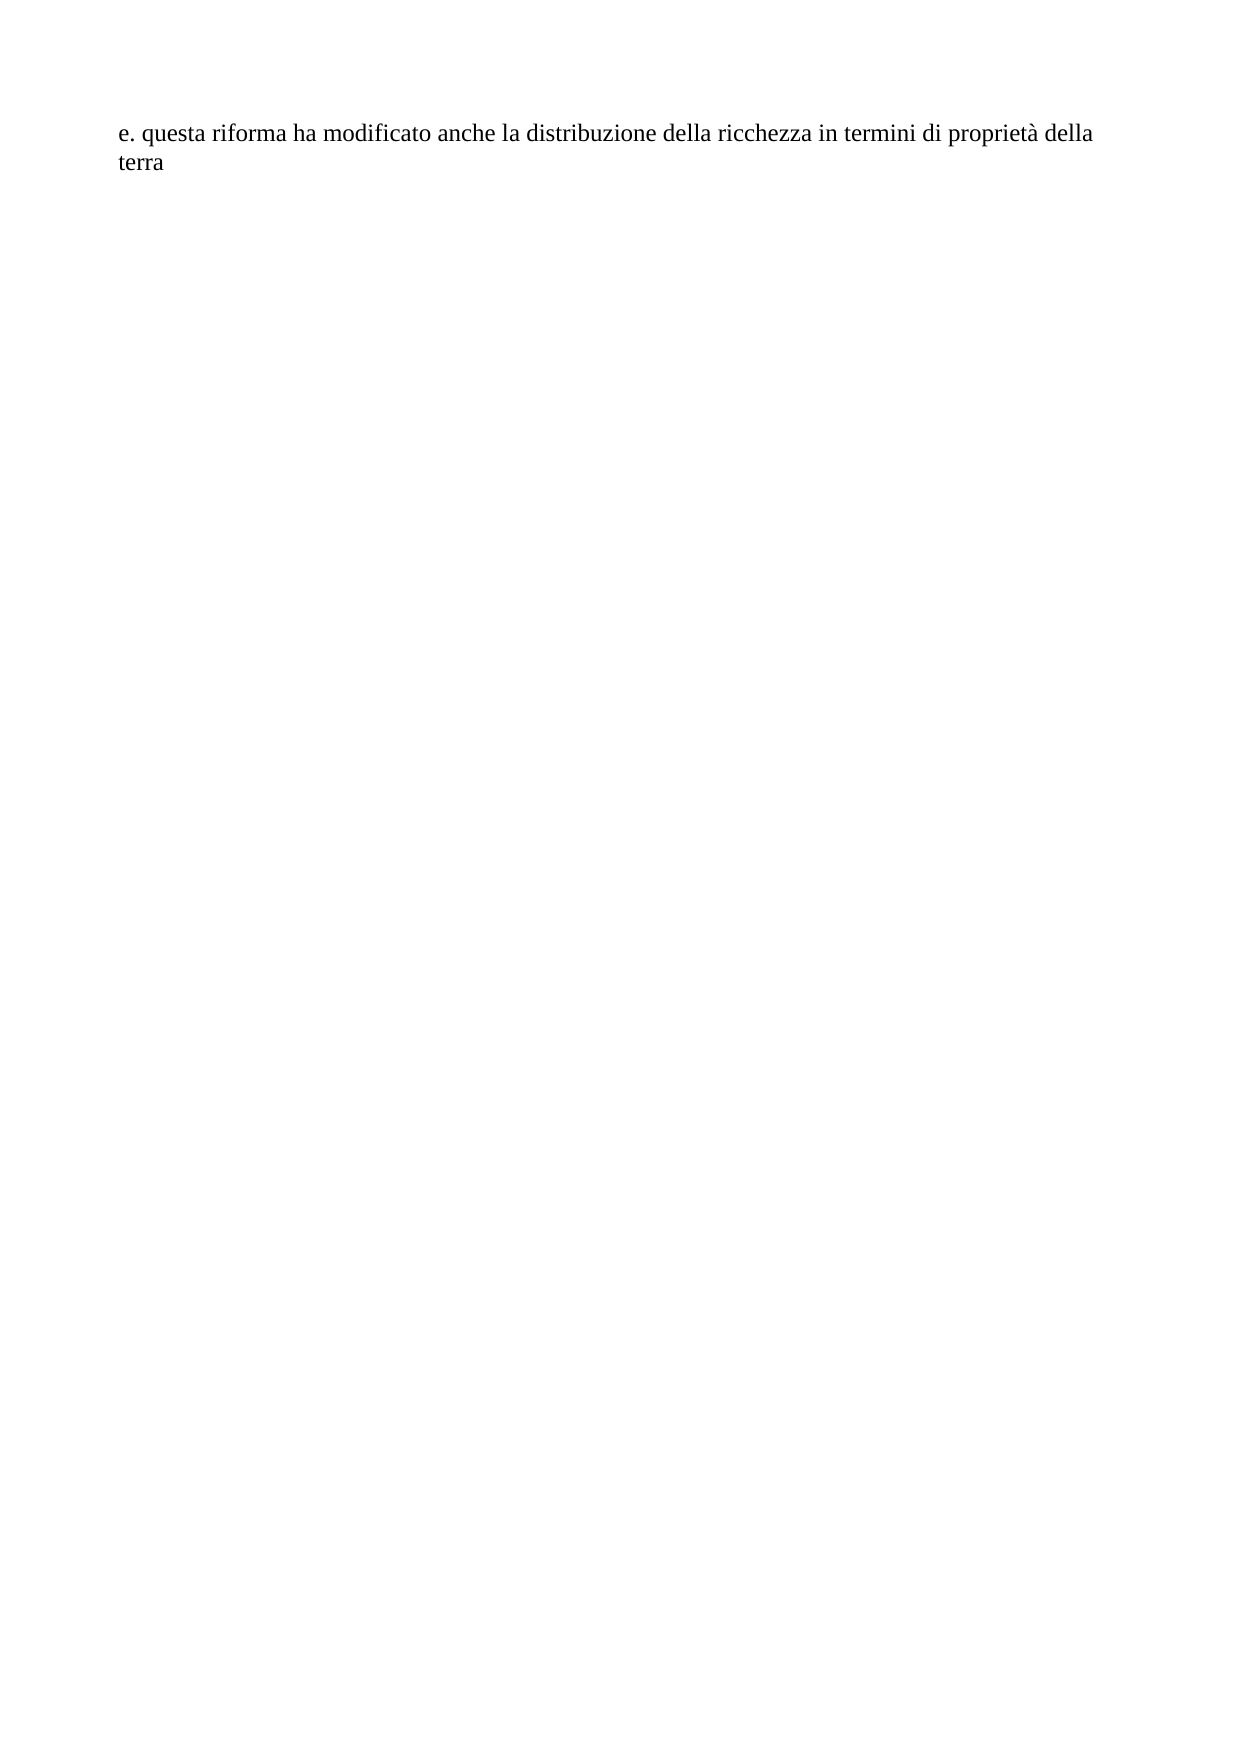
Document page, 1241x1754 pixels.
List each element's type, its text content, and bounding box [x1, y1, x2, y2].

text e. questa riforma ha modificato anche la distribuzione della ricchezza in termini di proprietà della terra [118, 118, 1122, 176]
